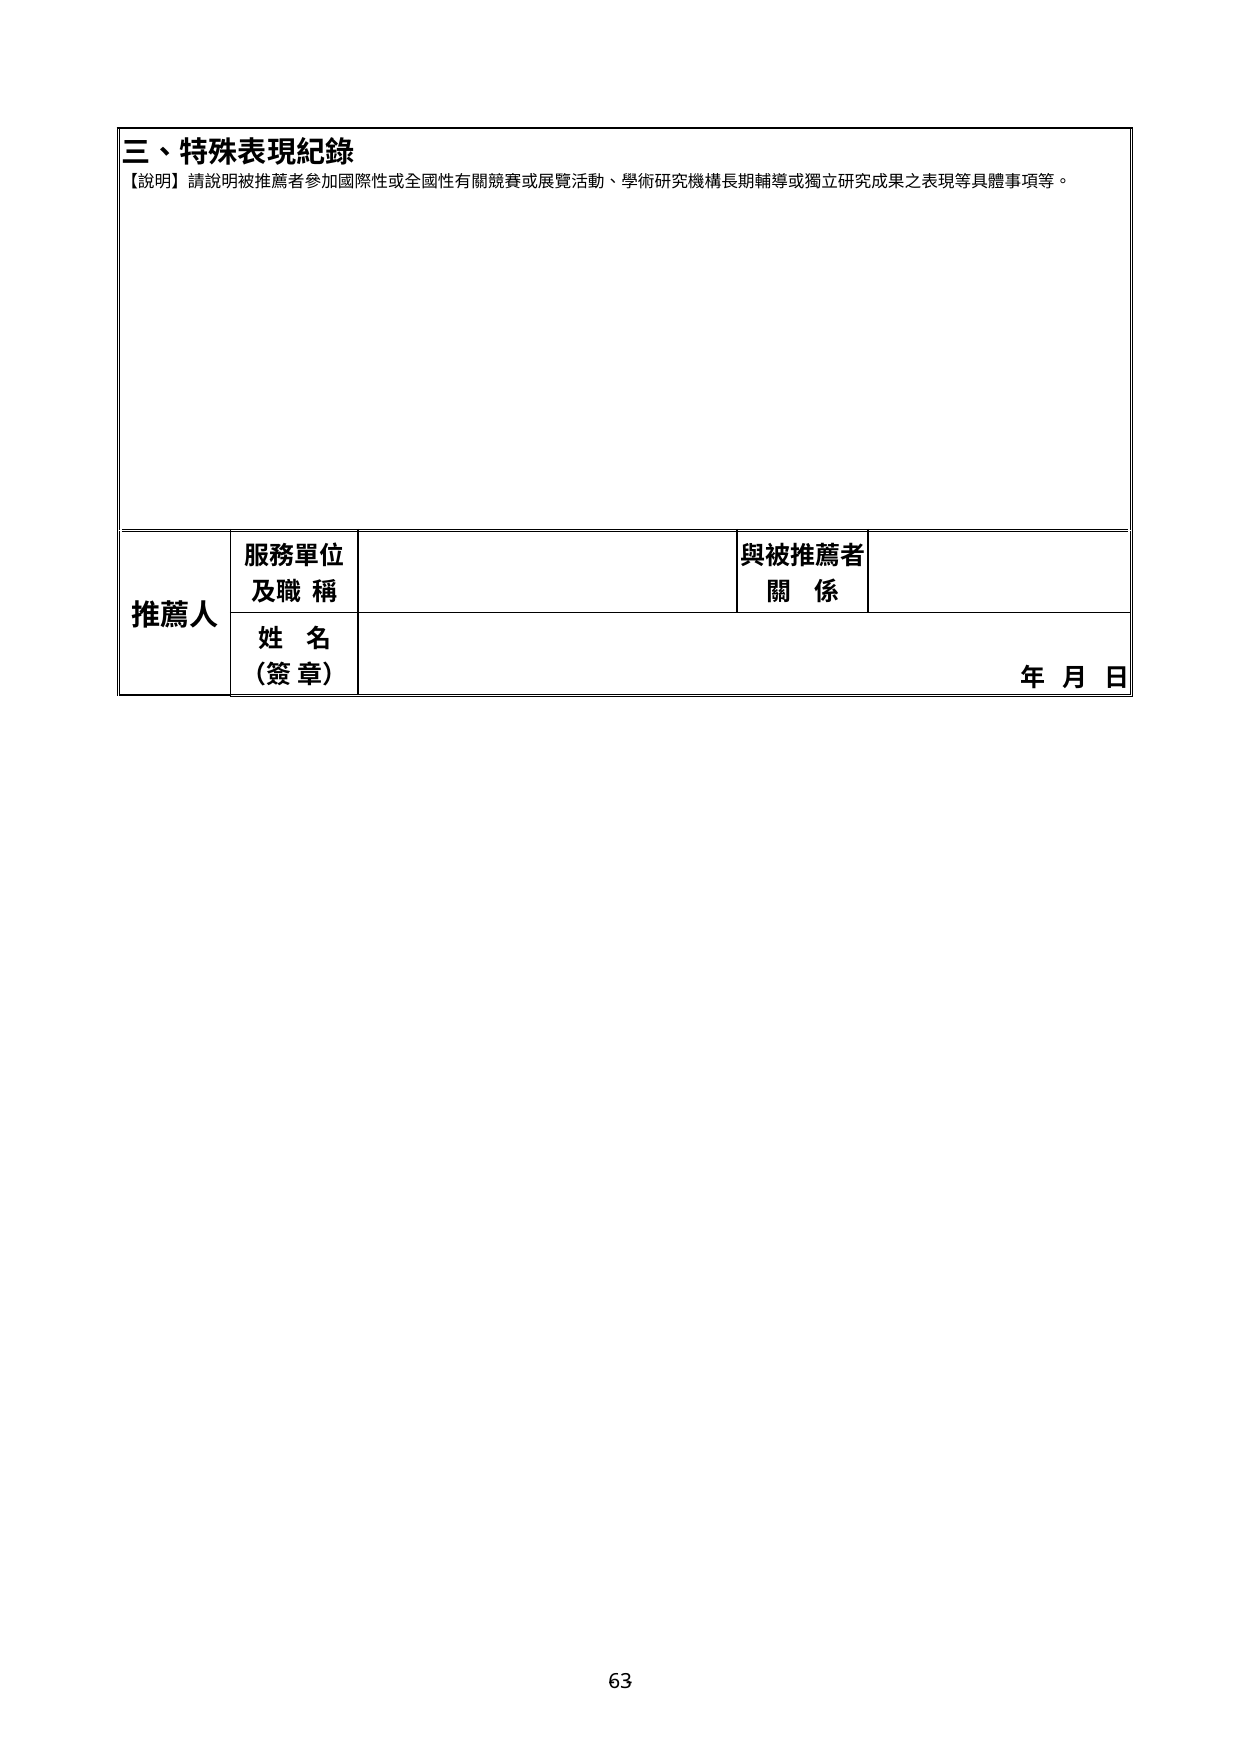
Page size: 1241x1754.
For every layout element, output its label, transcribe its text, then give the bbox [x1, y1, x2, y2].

table_cell 與被推薦者 關 係 [738, 532, 867, 611]
table_cell 推薦人 [120, 529, 230, 694]
table_cell [869, 529, 1130, 611]
table_cell 服務單位 及職 稱 [231, 532, 357, 611]
table_cell 年 月 日 [359, 613, 1130, 694]
table_cell [359, 532, 736, 611]
table_cell 姓 名 （簽 章） [231, 613, 357, 694]
table_cell 三、特殊表現紀錄 【說明】請說明被推薦者參加國際性或全國性有關競賽或展覽活動、學術研究機構長期輔導或獨立研究成果之表現等具體事項等。 [120, 129, 1130, 529]
